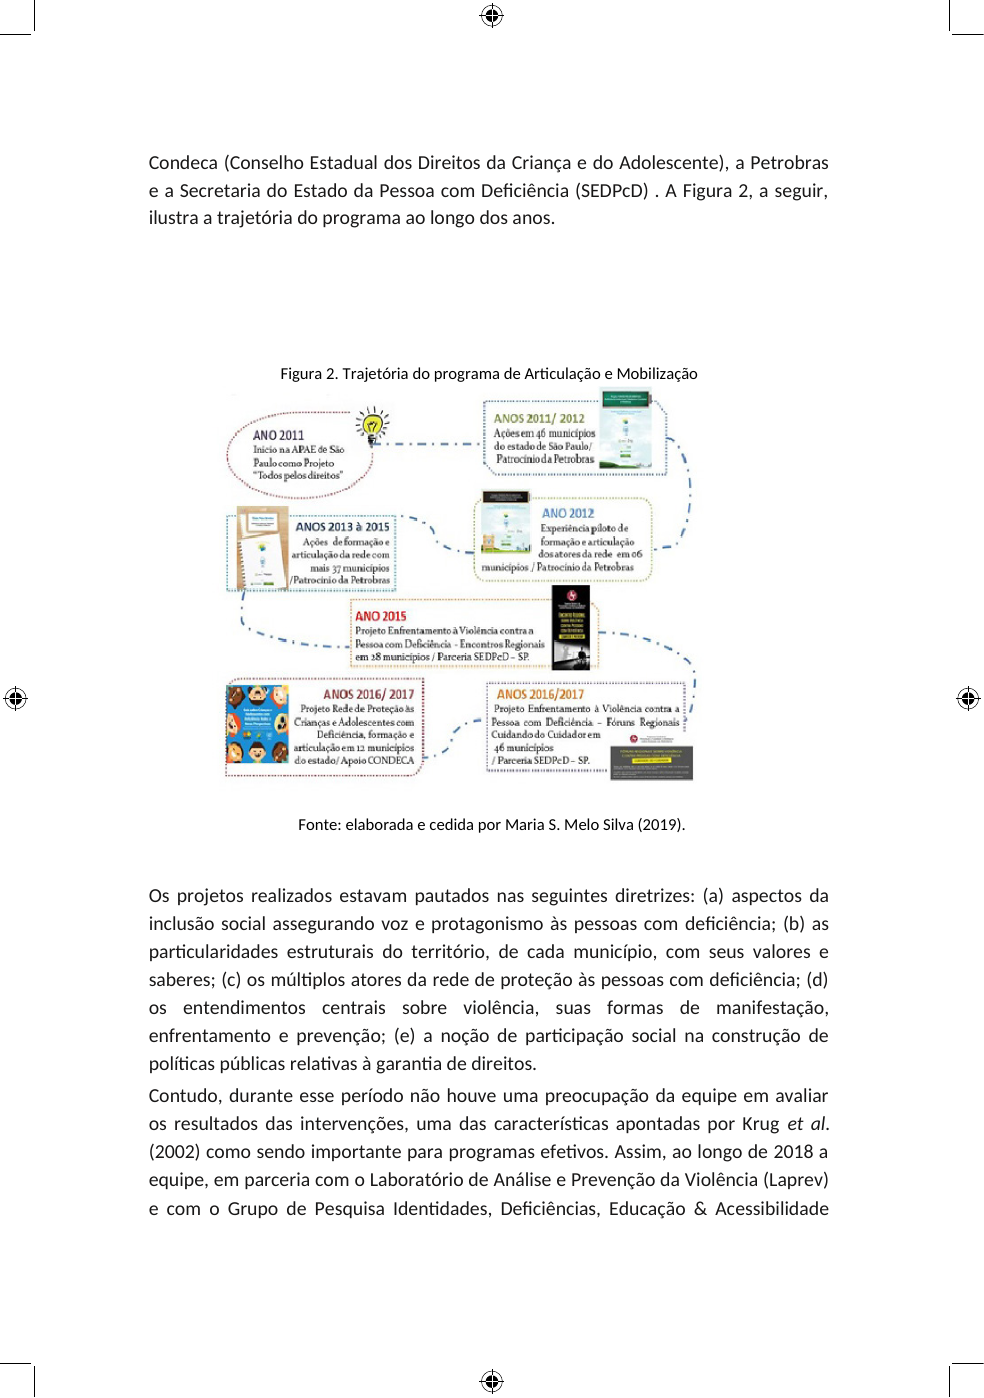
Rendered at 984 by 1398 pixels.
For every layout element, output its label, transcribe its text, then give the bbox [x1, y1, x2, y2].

text Fonte: elaborada e cedida por Maria S. Melo Silva (2019). [150, 814, 834, 834]
text Condeca (Conselho Estadual dos Direitos da Criança e do Adolescente), a Petrobras e a Secretaria do Estado da Pessoa com Deficiência (SEDPcD) . A Figura 2, a seguir, ilustra a trajetória do programa ao longo dos anos. [148, 150, 830, 229]
text Contudo, durante esse período não houve uma preocupação da equipe em avaliar os resultados das intervenções, uma das características apontadas por Krug et al. (2002) como sendo importante para programas efetivos. Assim, ao longo de 2018 a equipe, em parceria com o Laboratório de Análise e Prevenção da Violência (Laprev) e com o Grupo de Pesquisa Identidades, Deficiências, Educação & Acessibilidade [148, 1083, 830, 1220]
text Os projetos realizados estavam pautados nas seguintes diretrizes: (a) aspectos da inclusão social assegurando voz e protagonismo às pessoas com deficiência; (b) as particularidades estruturais do território, de cada município, com seus valores e saberes; (c) os múltiplos atores da rede de proteção às pessoas com deficiência; (d) os entendimentos centrais sobre violência, suas formas de manifestação, enfrentamento e prevenção; (e) a noção de participação social na construção de políticas públicas relativas à garantia de direitos. [148, 883, 830, 1076]
text Figura 2. Trajetória do programa de Articulação e Mobilização [150, 363, 829, 384]
